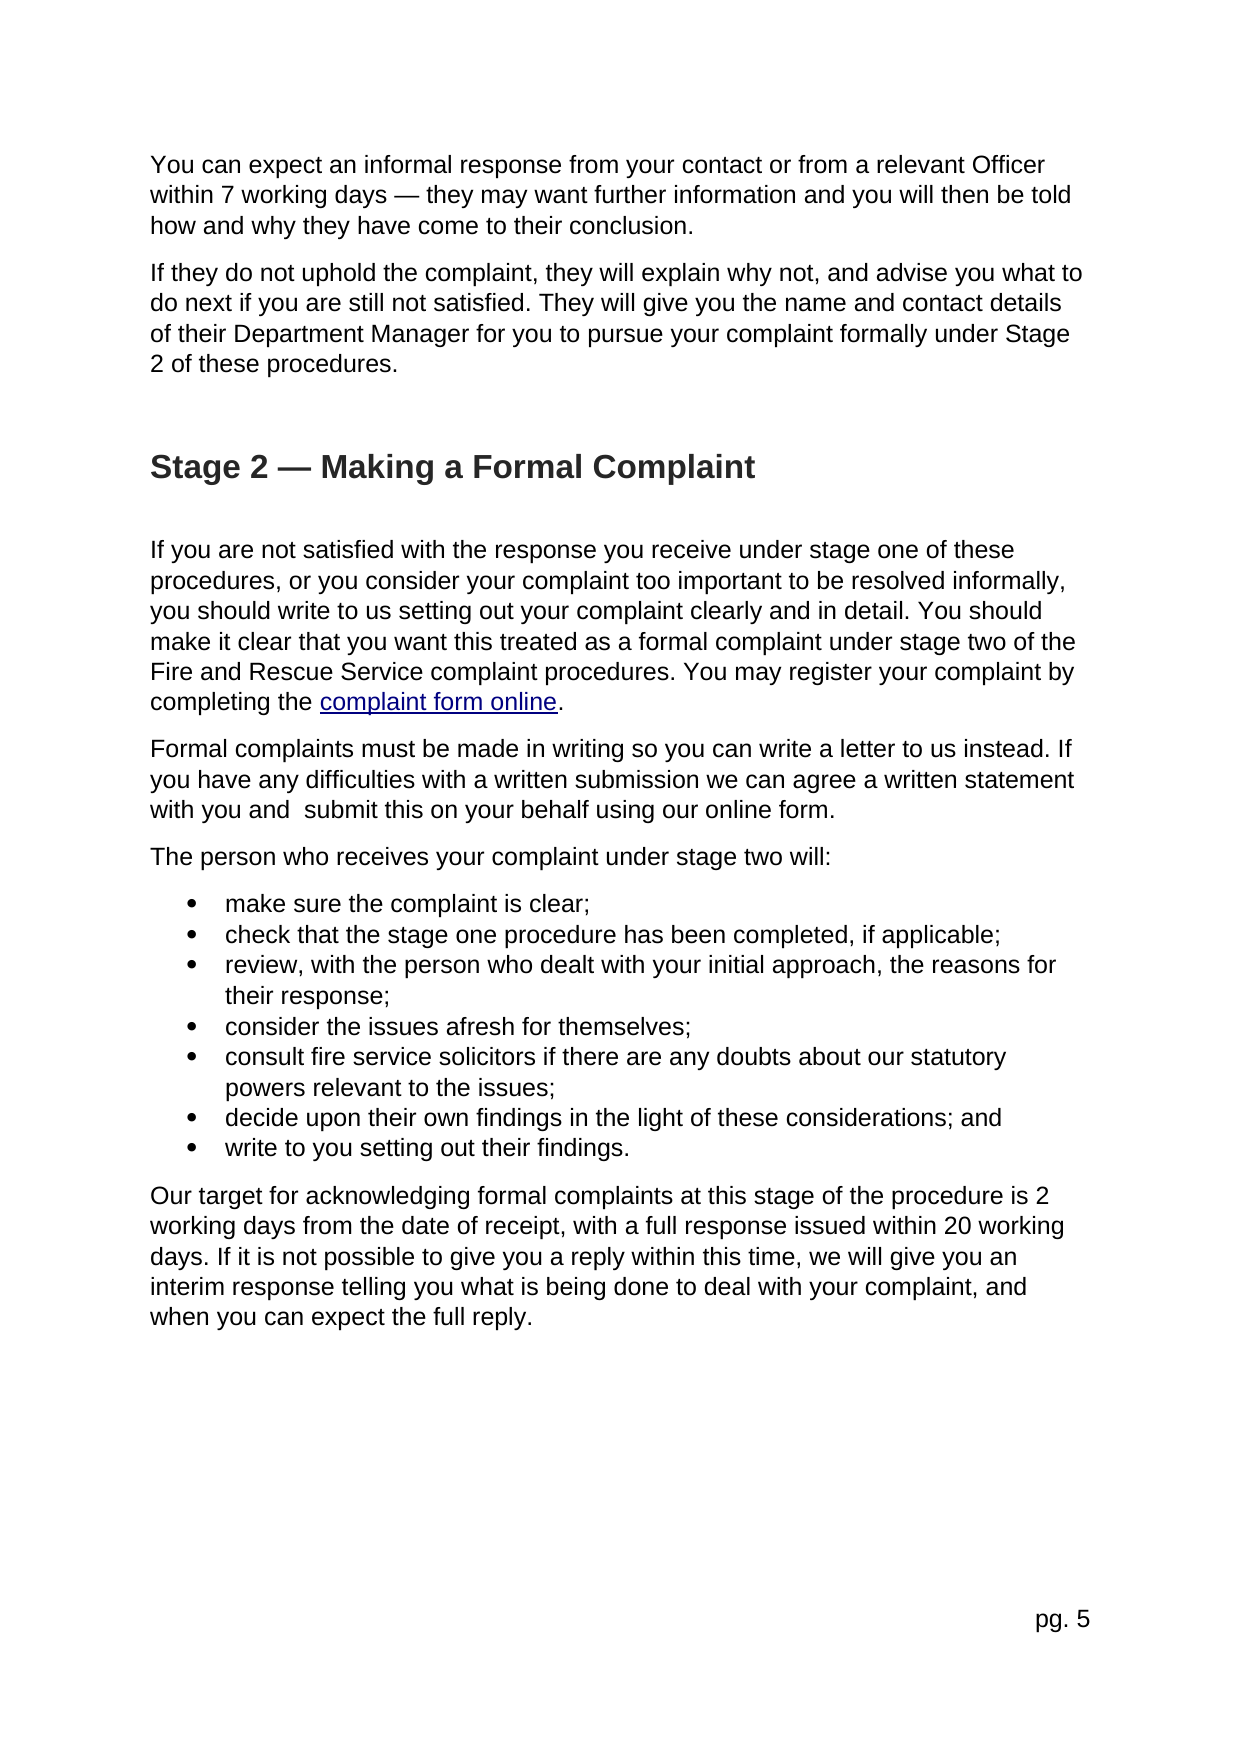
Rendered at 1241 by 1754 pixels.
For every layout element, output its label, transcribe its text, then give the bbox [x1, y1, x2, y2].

text You can expect an informal response from your contact or from a relevant Officer within 7 working days — they may want further information and you will then be told how and why they have come to their conclusion. [150, 150, 1090, 239]
text Our target for acknowledging formal complaints at this stage of the procedure is 2 working days from the date of receipt, with a full response issued within 20 working days. If it is not possible to give you a reply within this time, we will give you an interim response telling you what is being done to deal with your complaint, and when you can expect the full reply. [150, 1181, 1090, 1331]
text If they do not uphold the complaint, they will explain why not, and advise you what to do next if you are still not satisfied. They will give you the name and contact details of their Department Manager for you to pursue your complaint formally under Stage 2 of these procedures. [150, 258, 1090, 378]
list consider the issues afresh for themselves; [187, 1011, 1090, 1040]
list review, with the person who dealt with your initial approach, the reasons for their response; [187, 951, 1090, 1010]
subtitle Stage 2 — Making a Formal Complaint [150, 447, 1090, 486]
list decide upon their own findings in the light of these considerations; and [187, 1103, 1090, 1132]
list check that the stage one procedure has been completed, if applicable; [187, 920, 1090, 949]
text Formal complaints must be made in writing so you can write a letter to us instead. If you have any difficulties with a written submission we can agree a written statement with you and submit this on your behalf using our online form. [150, 734, 1090, 824]
list write to you setting out their findings. [187, 1133, 1090, 1162]
text If you are not satisfied with the response you receive under stage one of these procedures, or you consider your complaint too important to be resolved informally, you should write to us setting out your complaint clearly and in detail. You should make it clear that you want this treated as a formal complaint under stage two of the Fire and Rescue Service complaint procedures. You may register your complaint by completing the complaint form online. [150, 535, 1090, 716]
list make sure the complaint is clear; [187, 889, 1090, 918]
list consult fire service solicitors if there are any doubts about our statutory powers relevant to the issues; [187, 1042, 1090, 1101]
text The person who receives your complaint under stage two will: [150, 842, 1090, 871]
